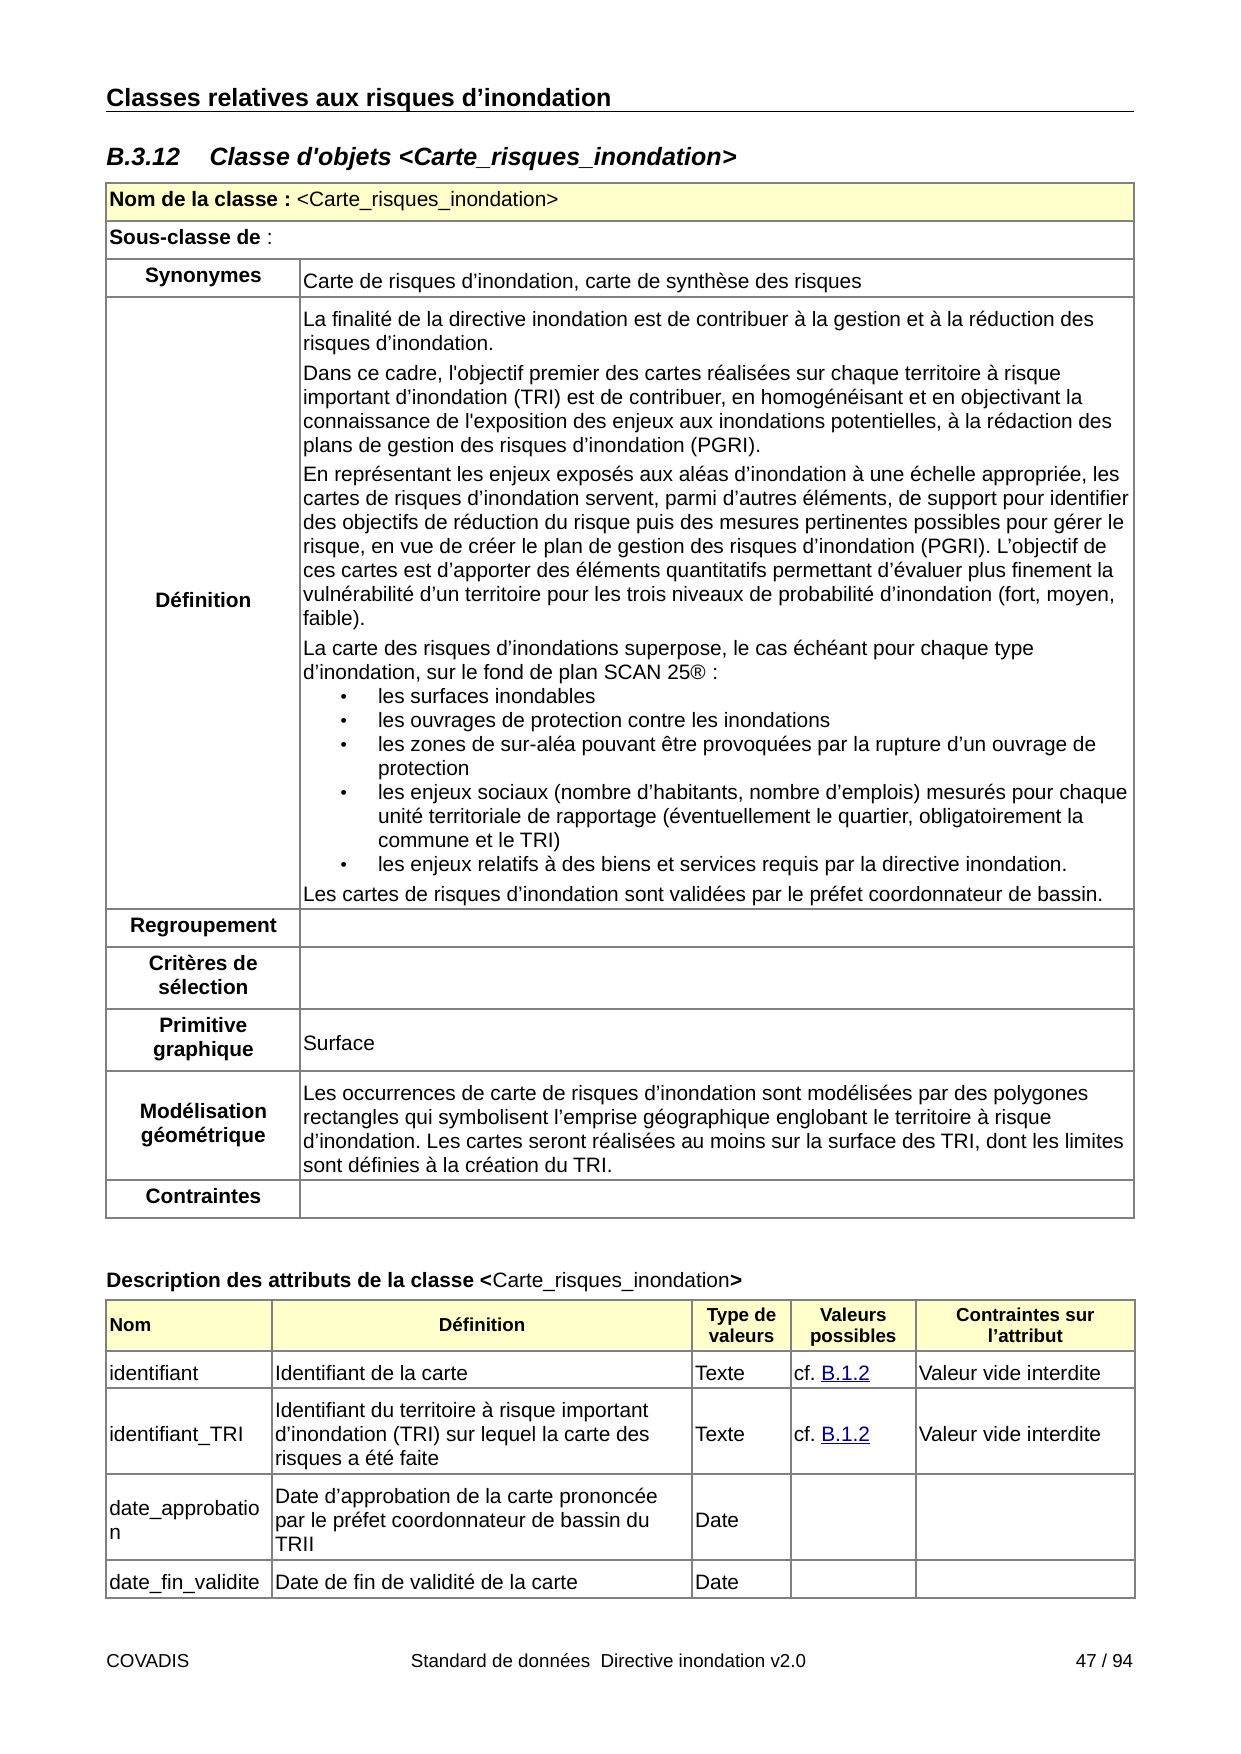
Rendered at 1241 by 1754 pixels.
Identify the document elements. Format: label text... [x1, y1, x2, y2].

table_cell Texte [693, 1352, 790, 1387]
subtitle Classe d'objets <Carte_risques_inondation> [106, 142, 1134, 171]
table_cell Texte [693, 1389, 790, 1473]
table_cell Modélisation géométrique [107, 1072, 299, 1179]
subtitle Description des attributs de la classe <Carte_risques_inondation> [106, 1268, 1134, 1292]
table_cell identifiant [107, 1352, 271, 1387]
table_header Nom de la classe : <Carte_risques_inondation> [107, 184, 1133, 220]
table_cell Valeur vide interdite [917, 1389, 1134, 1473]
table_cell [301, 1181, 1133, 1217]
table_cell Surface [301, 1010, 1133, 1070]
table_cell Synonymes [107, 260, 299, 296]
table_cell Valeur vide interdite [917, 1352, 1134, 1387]
table_header Définition [273, 1301, 691, 1349]
table_cell Identifiant de la carte [273, 1352, 691, 1387]
table_cell Critères de sélection [107, 948, 299, 1008]
table_cell Les occurrences de carte de risques d’inondation sont modélisées par des polygones rectangles qui symbolisent l’emprise géographique englobant le territoire à risque d’inondation. Les cartes seront réalisées au moins sur la surface des TRI, dont les limites sont définies à la création du TRI. [301, 1072, 1133, 1179]
table_cell [792, 1561, 915, 1597]
table_cell La finalité de la directive inondation est de contribuer à la gestion et à la réduction des risques d’inondation. Dans ce cadre, l'objectif premier des cartes réalisées sur chaque territoire à risque important d’inondation (TRI) est de contribuer, en homogénéisant et en objectivant la connaissance de l'exposition des enjeux aux inondations potentielles, à la rédaction des plans de gestion des risques d’inondation (PGRI). En représentant les enjeux exposés aux aléas d’inondation à une échelle appropriée, les cartes de risques d’inondation servent, parmi d’autres éléments, de support pour identifier des objectifs de réduction du risque puis des mesures pertinentes possibles pour gérer le risque, en vue de créer le plan de gestion des risques d’inondation (PGRI). L’objectif de ces cartes est d’apporter des éléments quantitatifs permettant d’évaluer plus finement la vulnérabilité d’un territoire pour les trois niveaux de probabilité d’inondation (fort, moyen, faible). La carte des risques d’inondations superpose, le cas échéant pour chaque type d’inondation, sur le fond de plan SCAN 25® : les surfaces inondables les ouvrages de protection contre les inondations les zones de sur-aléa pouvant être provoquées par la rupture d’un ouvrage de protection les enjeux sociaux (nombre d’habitants, nombre d’emplois) mesurés pour chaque unité territoriale de rapportage (éventuellement le quartier, obligatoirement la commune et le TRI) les enjeux relatifs à des biens et services requis par la directive inondation. Les cartes de risques d’inondation sont validées par le préfet coordonnateur de bassin. [301, 298, 1133, 908]
table_cell Contraintes [107, 1181, 299, 1217]
table_cell [301, 948, 1133, 1008]
table_cell Identifiant du territoire à risque important d’inondation (TRI) sur lequel la carte des risques a été faite [273, 1389, 691, 1473]
table_cell [917, 1475, 1134, 1559]
table_cell [792, 1475, 915, 1559]
subtitle Classes relatives aux risques d’inondation [106, 83, 1134, 111]
table_cell Date de fin de validité de la carte [273, 1561, 691, 1597]
table_cell Carte de risques d’inondation, carte de synthèse des risques [301, 260, 1133, 296]
table_cell Date d’approbation de la carte prononcée par le préfet coordonnateur de bassin du TRII [273, 1475, 691, 1559]
table_cell Sous-classe de : [107, 222, 1133, 258]
table_cell Date [693, 1561, 790, 1597]
table_header Type de valeurs [693, 1301, 790, 1349]
table_cell Date [693, 1475, 790, 1559]
table_cell [917, 1561, 1134, 1597]
table_cell Regroupement [107, 910, 299, 946]
table_cell cf. B.1.2 [792, 1352, 915, 1387]
table_cell date_approbation [107, 1475, 271, 1559]
table_cell Définition [107, 298, 299, 908]
table_header Nom [107, 1301, 271, 1349]
table_cell [301, 910, 1133, 946]
table_header Valeurs possibles [792, 1301, 915, 1349]
table_cell Primitive graphique [107, 1010, 299, 1070]
table_cell date_fin_validite [107, 1561, 271, 1597]
table_cell cf. B.1.2 [792, 1389, 915, 1473]
table_cell identifiant_TRI [107, 1389, 271, 1473]
table_header Contraintes sur l’attribut [917, 1301, 1134, 1349]
